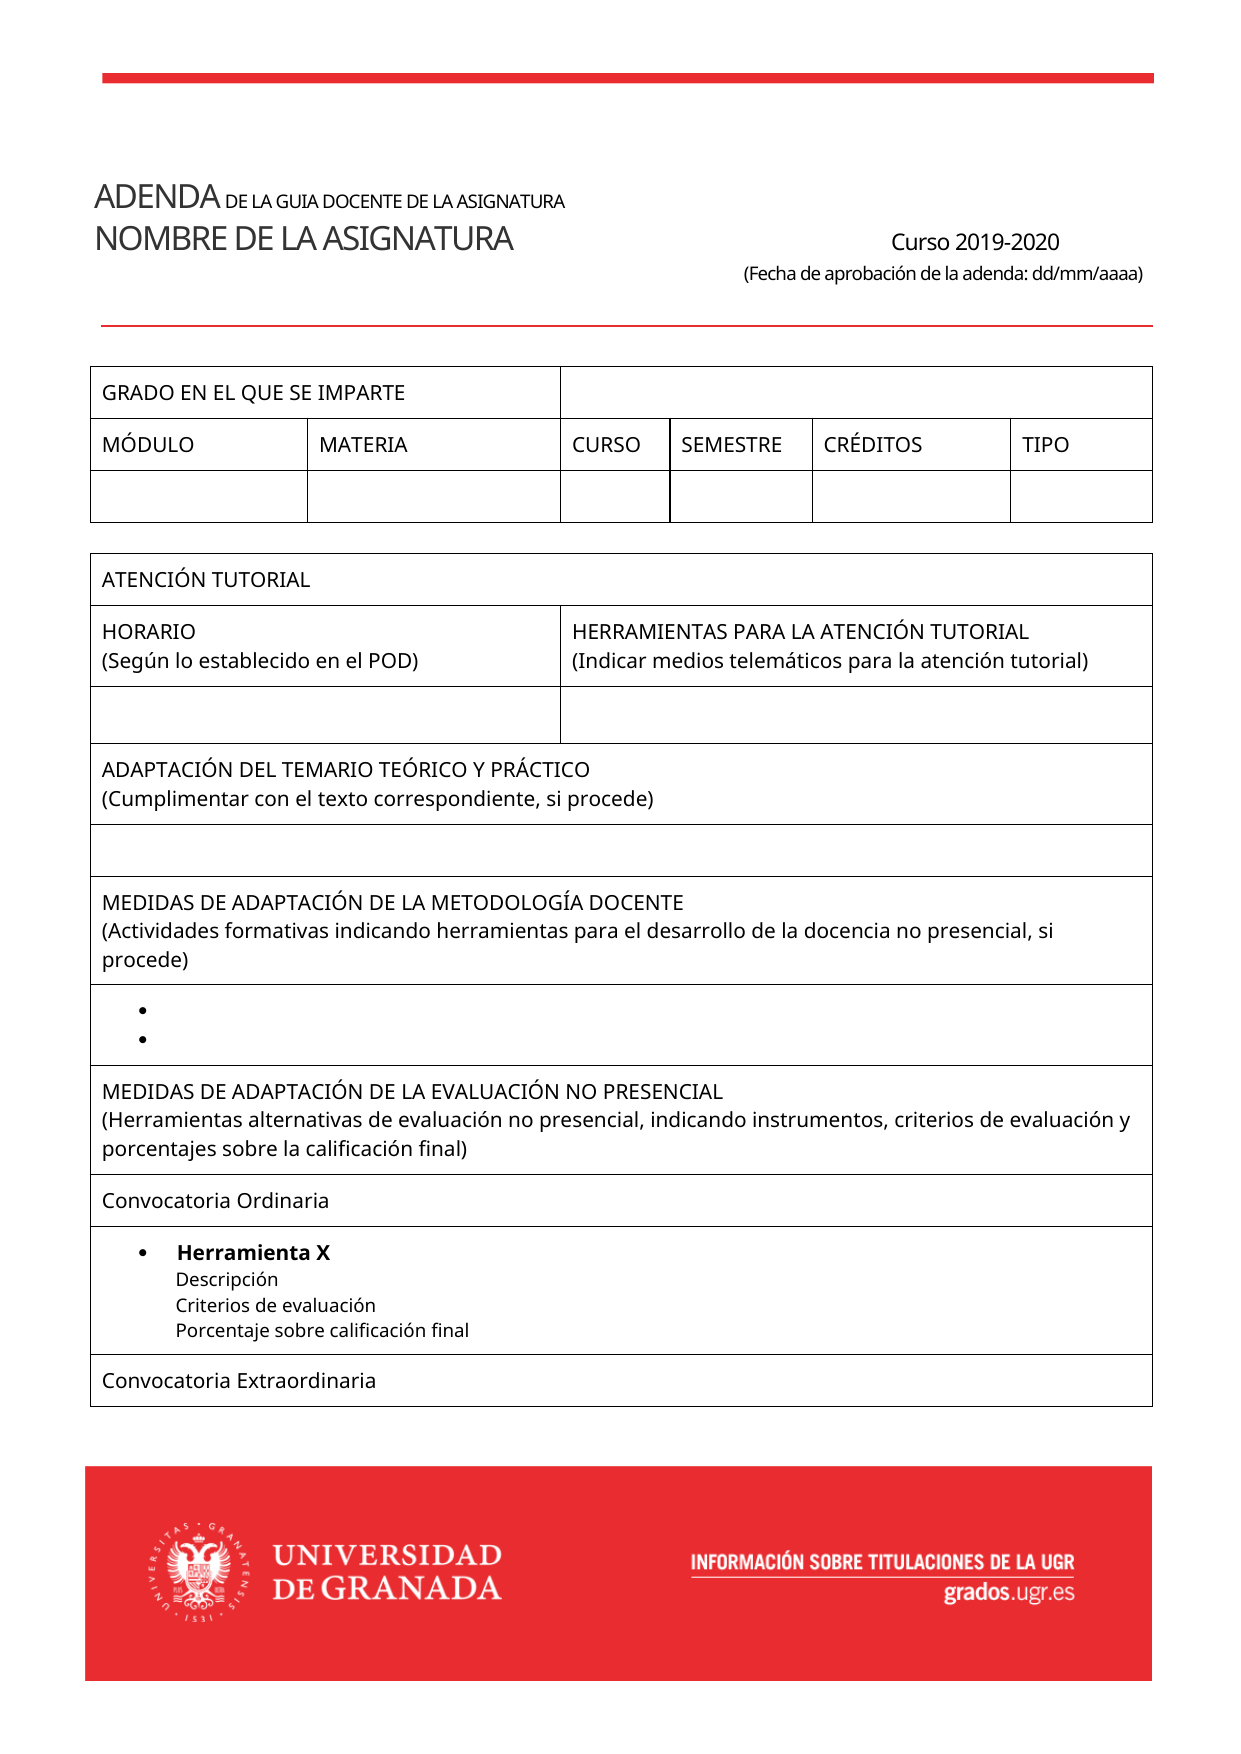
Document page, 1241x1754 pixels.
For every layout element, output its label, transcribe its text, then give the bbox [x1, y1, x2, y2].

picture [102, 73, 1154, 143]
table_cell SEMESTRE [671, 419, 812, 469]
table_cell HERRAMIENTAS PARA LA ATENCIÓN TUTORIAL (Indicar medios telemáticos para la atención tutorial) [561, 606, 1152, 686]
table_cell Herramienta X Descripción Criterios de evaluación Porcentaje sobre calificación final [91, 1227, 1152, 1354]
table_cell MÓDULO [91, 419, 307, 469]
table_cell [308, 471, 560, 522]
table_cell [91, 687, 560, 743]
table_header GRADO EN EL QUE SE IMPARTE [91, 367, 560, 418]
table_cell ADAPTACIÓN DEL TEMARIO TEÓRICO Y PRÁCTICO (Cumplimentar con el texto correspondiente, si procede) [91, 744, 1152, 823]
table_cell MATERIA [308, 419, 560, 469]
table_header [561, 367, 1152, 418]
table_cell [813, 471, 1010, 522]
text NOMBRE DE LA ASIGNATURA Curso 2019-2020 [94, 215, 1144, 260]
table_cell [561, 471, 669, 522]
table_cell MEDIDAS DE ADAPTACIÓN DE LA METODOLOGÍA DOCENTE (Actividades formativas indicando herramientas para el desarrollo de la docencia no presencial, si procede) [91, 877, 1152, 984]
table_cell CRÉDITOS [813, 419, 1010, 469]
table_cell [91, 985, 1152, 1065]
table_cell HORARIO (Según lo establecido en el POD) [91, 606, 560, 686]
table_cell CURSO [561, 419, 669, 469]
table_cell MEDIDAS DE ADAPTACIÓN DE LA EVALUACIÓN NO PRESENCIAL (Herramientas alternativas de evaluación no presencial, indicando instrumentos, criterios de evaluación y porcentajes sobre la calificación final) [91, 1066, 1152, 1174]
table_cell [561, 687, 1152, 743]
picture [83, 1465, 1152, 1681]
table_cell Convocatoria Ordinaria [91, 1175, 1152, 1226]
table_cell TIPO [1011, 419, 1152, 469]
table_cell [91, 825, 1152, 876]
table_cell [1011, 471, 1152, 522]
table_cell [91, 471, 307, 522]
text ADENDA DE LA GUIA DOCENTE DE LA ASIGNATURA [94, 186, 1144, 215]
table_cell Convocatoria Extraordinaria [91, 1355, 1152, 1406]
text (Fecha de aprobación de la adenda: dd/mm/aaaa) [94, 260, 1144, 286]
table_cell [671, 471, 812, 522]
table_header ATENCIÓN TUTORIAL [91, 554, 1152, 605]
